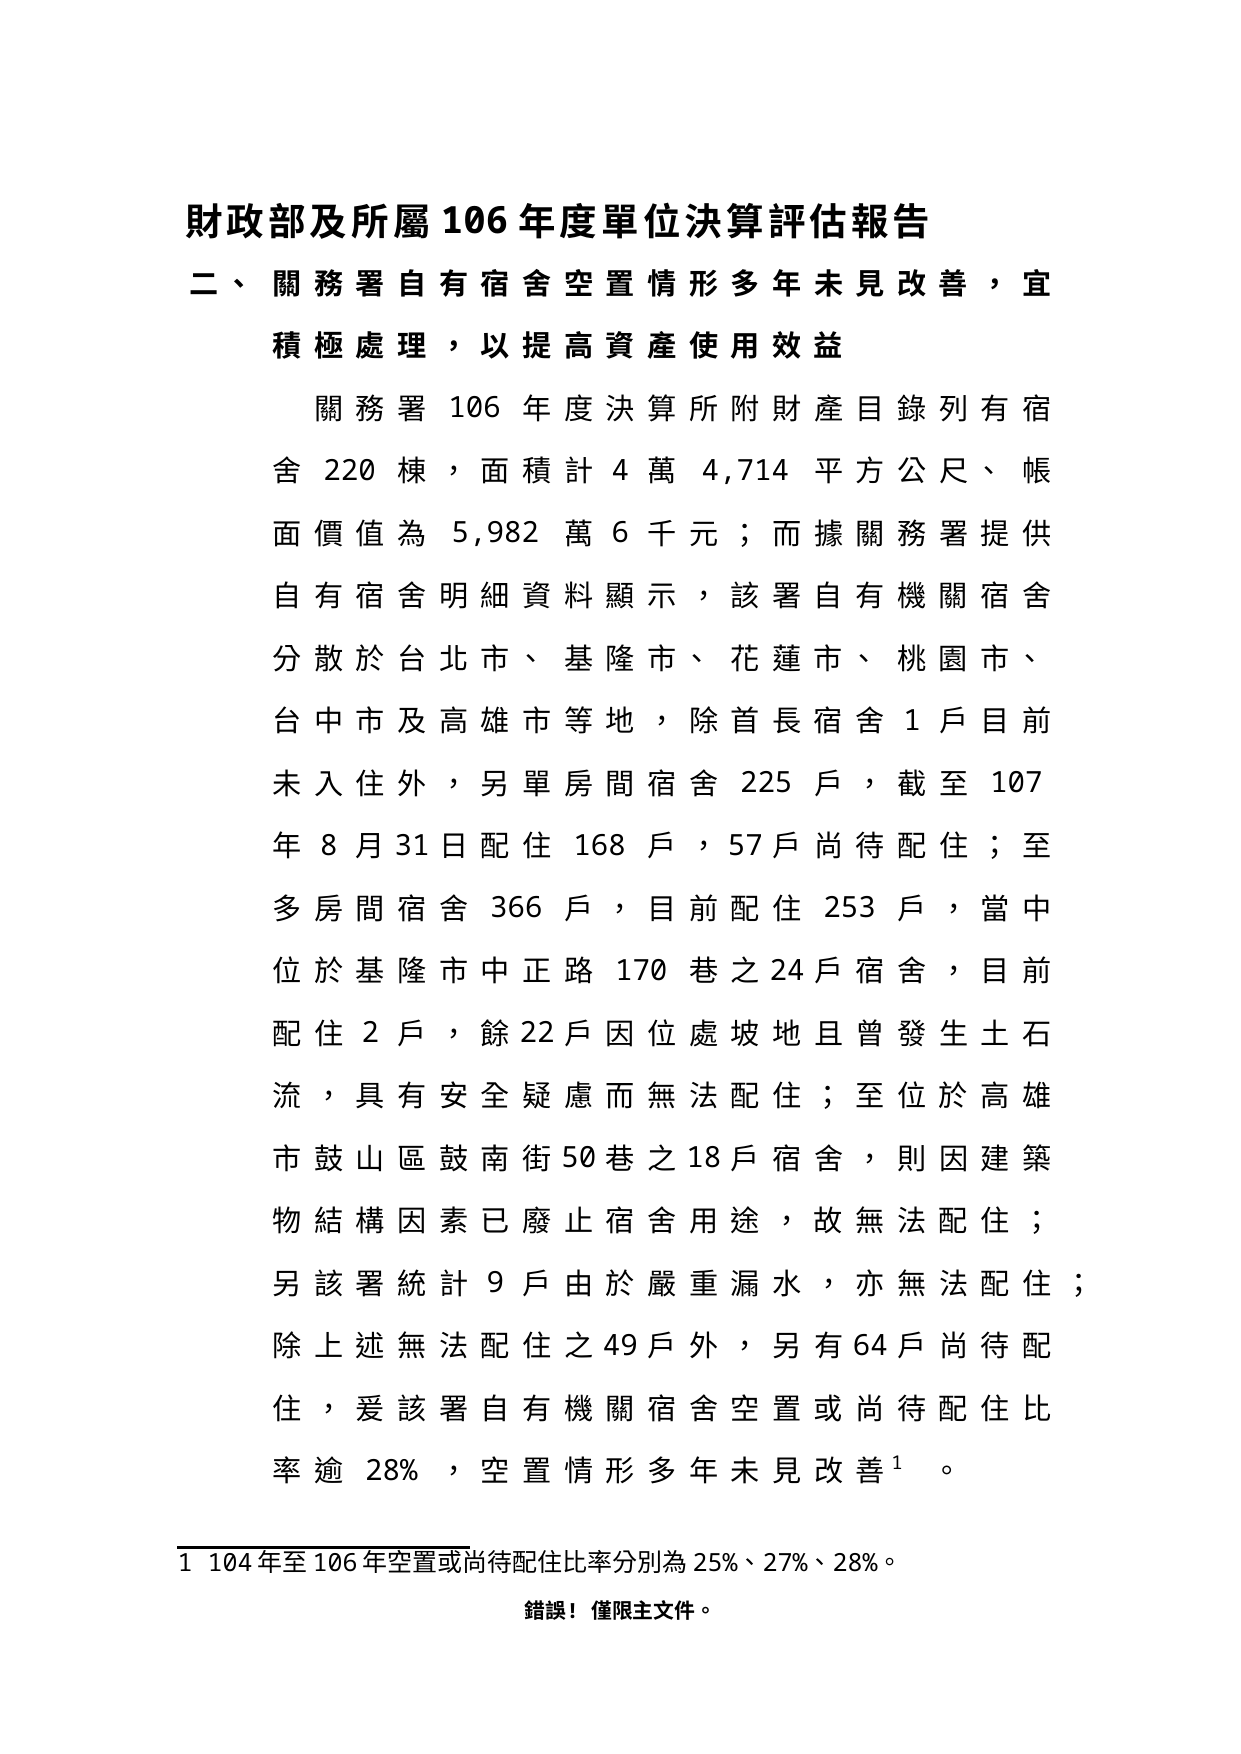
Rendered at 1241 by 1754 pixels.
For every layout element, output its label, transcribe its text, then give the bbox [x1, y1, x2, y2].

text 財政部及所屬106年度單位決算評估報告 [183, 177, 1058, 240]
text 104年至106年空置或尚待配住比率分別為25%、27%、28%。 [177, 1548, 1063, 1577]
text 二、關務署自有宿舍空置情形多年未見改善，宜積極處理，以提高資產使用效益 [183, 240, 1058, 365]
text 關務署106年度決算所附財產目錄列有宿舍220棟，面積計4萬4,714平方公尺、帳面價值為5,982萬6千元；而據關務署提供自有宿舍明細資料顯示，該署自有機關宿舍分散於台北市、基隆市、花蓮市、桃園市、台中市及高雄市等地，除首長宿舍1戶目前未入住外，另單房間宿舍225戶，截至107年8月31日配住168戶，57戶尚待配住；至多房間宿舍366戶，目前配住253戶，當中位於基隆市中正路170巷之24戶宿舍，目前配住2戶，餘22戶因位處坡地且曾發生土石流，具有安全疑慮而無法配住；至位於高雄市鼓山區鼓南街50巷之18戶宿舍，則因建築物結構因素已廢止宿舍用途，故無法配住；另該署統計9戶由於嚴重漏水，亦無法配住；除上述無法配住之49戶外，另有64戶尚待配住，爰該署自有機關宿舍空置或尚待配住比率逾28%，空置情形多年未見改善。 [242, 365, 1058, 1490]
